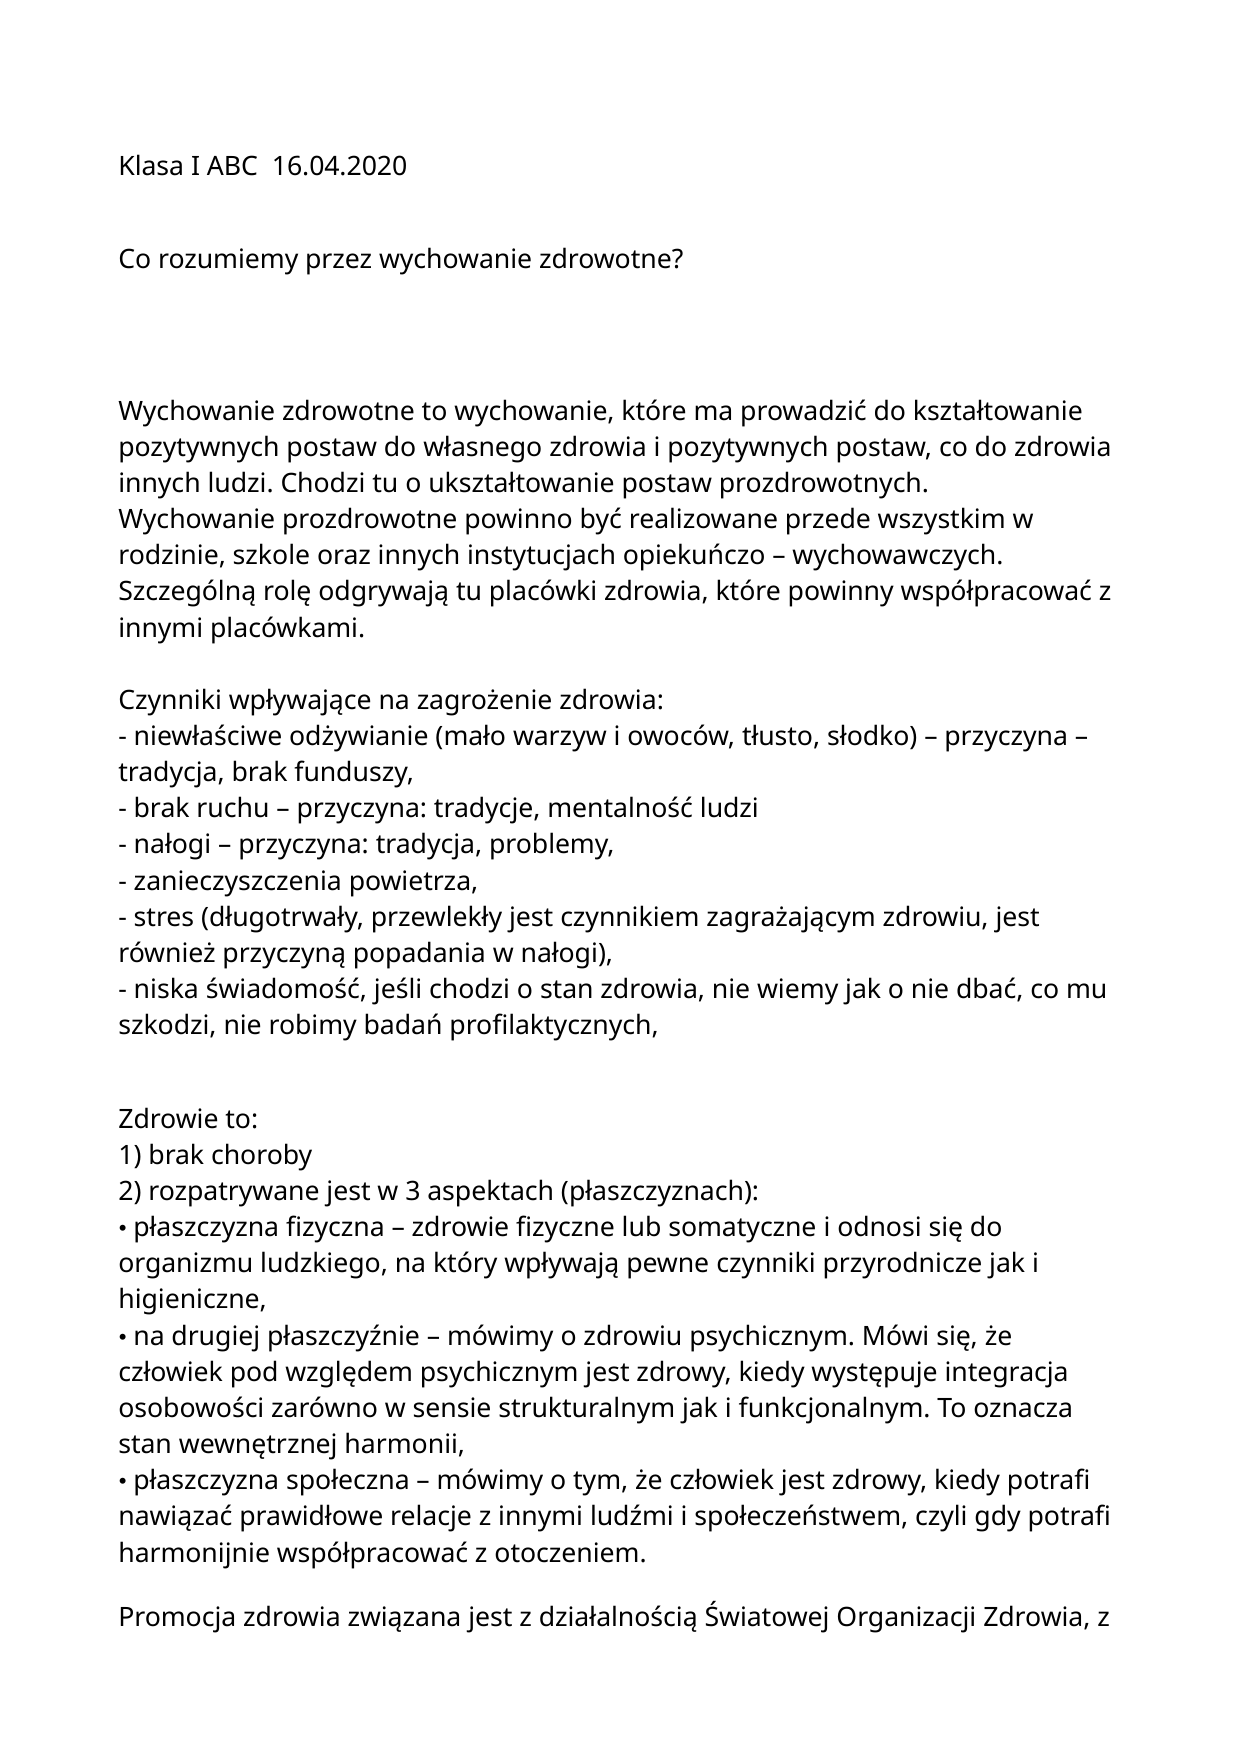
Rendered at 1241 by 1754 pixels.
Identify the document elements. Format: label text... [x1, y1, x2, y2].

text Wychowanie zdrowotne to wychowanie, które ma prowadzić do kształtowanie pozytywnych postaw do własnego zdrowia i pozytywnych postaw, co do zdrowia innych ludzi. Chodzi tu o ukształtowanie postaw prozdrowotnych. Wychowanie prozdrowotne powinno być realizowane przede wszystkim w rodzinie, szkole oraz innych instytucjach opiekuńczo – wychowawczych. Szczególną rolę odgrywają tu placówki zdrowia, które powinny współpracować z innymi placówkami. [118, 392, 1122, 681]
text Co rozumiemy przez wychowanie zdrowotne? [118, 241, 1122, 277]
text Czynniki wpływające na zagrożenie zdrowia: - niewłaściwe odżywianie (mało warzyw i owoców, tłusto, słodko) – przyczyna – tradycja, brak funduszy, - brak ruchu – przyczyna: tradycje, mentalność ludzi - nałogi – przyczyna: tradycja, problemy, - zanieczyszczenia powietrza, - stres (długotrwały, przewlekły jest czynnikiem zagrażającym zdrowiu, jest również przyczyną popadania w nałogi), - niska świadomość, jeśli chodzi o stan zdrowia, nie wiemy jak o nie dbać, co mu szkodzi, nie robimy badań profilaktycznych, Zdrowie to: 1) brak choroby 2) rozpatrywane jest w 3 aspektach (płaszczyznach): • płaszczyzna fizyczna – zdrowie fizyczne lub somatyczne i odnosi się do organizmu ludzkiego, na który wpływają pewne czynniki przyrodnicze jak i higieniczne, • na drugiej płaszczyźnie – mówimy o zdrowiu psychicznym. Mówi się, że człowiek pod względem psychicznym jest zdrowy, kiedy występuje integracja osobowości zarówno w sensie strukturalnym jak i funkcjonalnym. To oznacza stan wewnętrznej harmonii, • płaszczyzna społeczna – mówimy o tym, że człowiek jest zdrowy, kiedy potrafi nawiązać prawidłowe relacje z innymi ludźmi i społeczeństwem, czyli gdy potrafi harmonijnie współpracować z otoczeniem. Promocja zdrowia związana jest z działalnością Światowej Organizacji Zdrowia, z [118, 681, 1122, 1634]
text Klasa I ABC 16.04.2020 [118, 147, 1122, 183]
